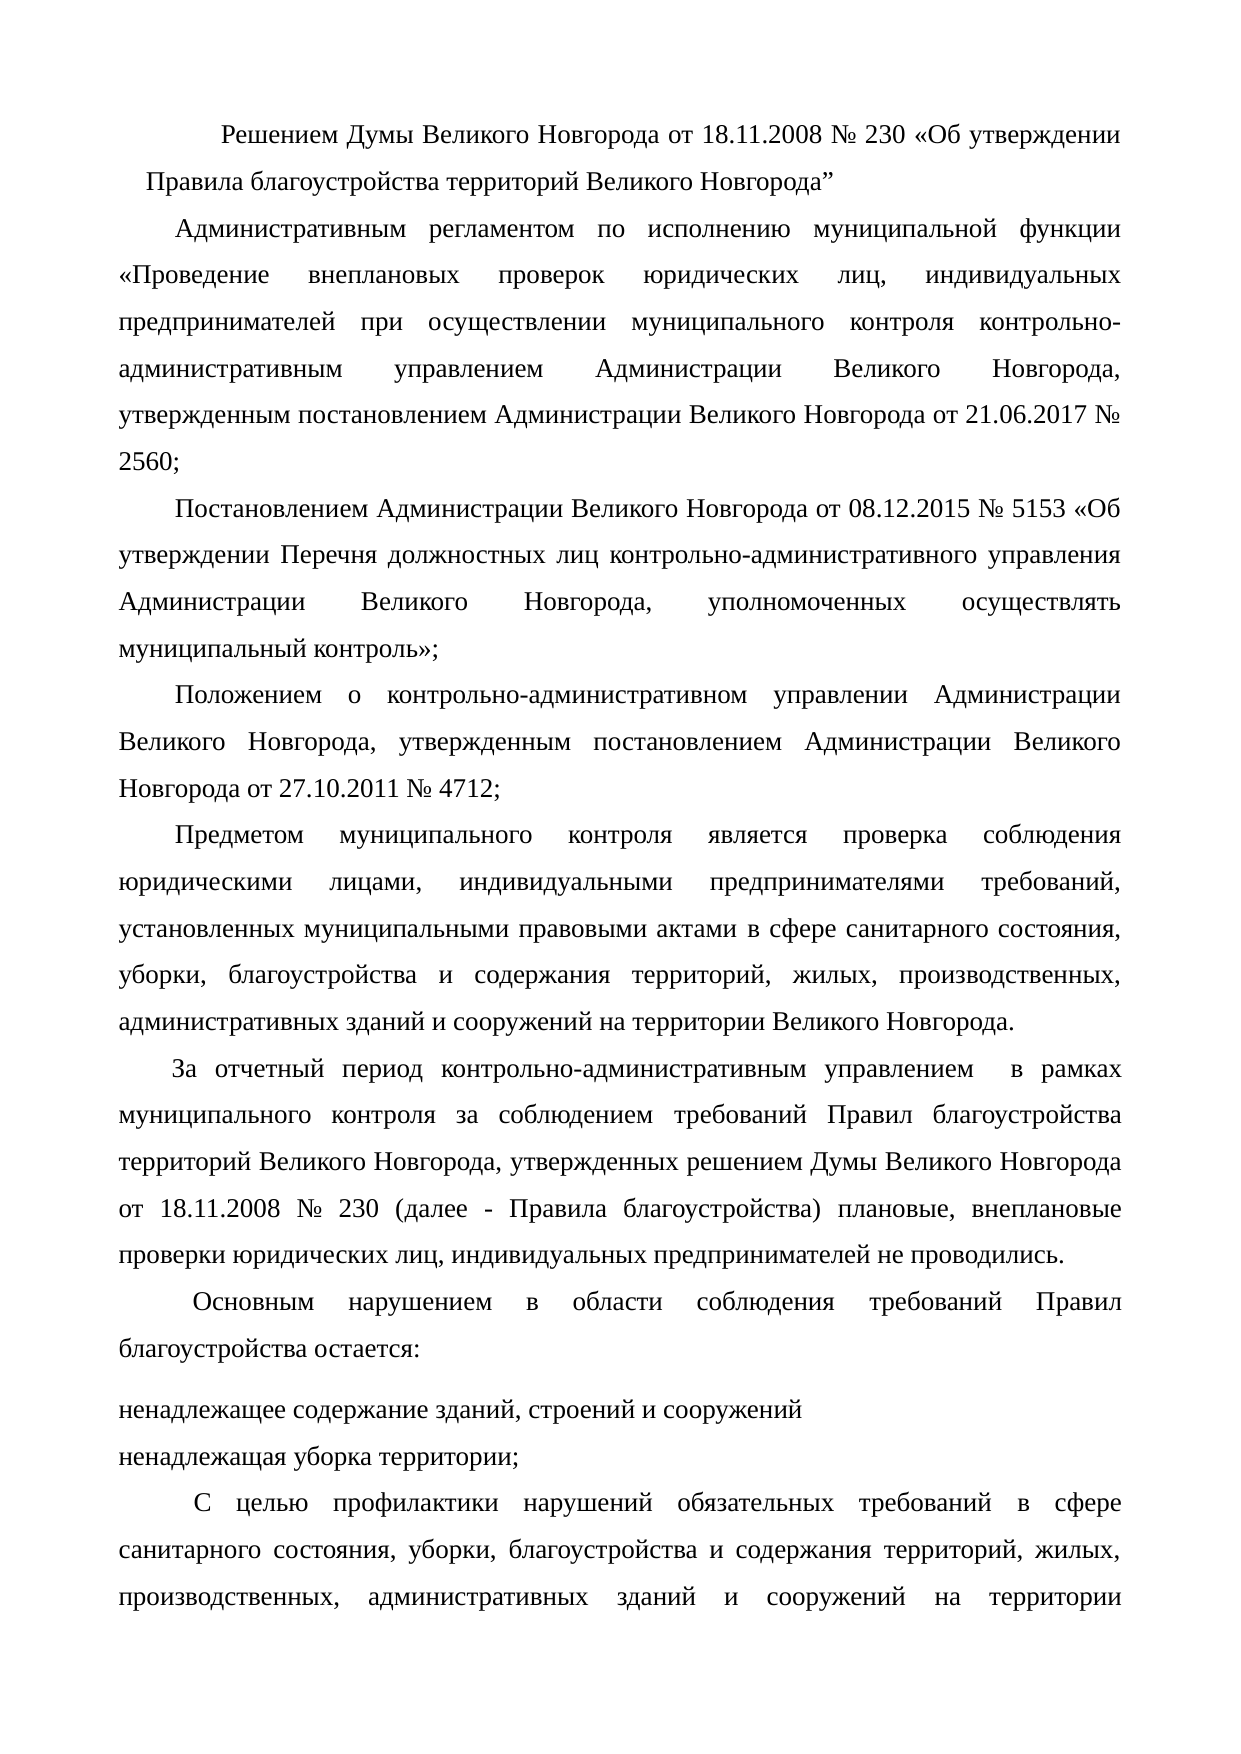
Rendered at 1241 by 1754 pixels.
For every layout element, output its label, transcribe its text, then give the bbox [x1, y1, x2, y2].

text ненадлежащее содержание зданий, строений и сооружений [118, 1393, 1122, 1424]
text Административным регламентом по исполнению муниципальной функции «Проведение внеплановых проверок юридических лиц, индивидуальных предпринимателей при осуществлении муниципального контроля контрольно-административным управлением Администрации Великого Новгорода, утвержденным постановлением Администрации Великого Новгорода от 21.06.2017 № 2560; [118, 212, 1122, 476]
text Основным нарушением в области соблюдения требований Правил благоустройства остается: [118, 1285, 1122, 1363]
text Решением Думы Великого Новгорода от 18.11.2008 № 230 «Об утверждении Правила благоустройства территорий Великого Новгорода” [146, 118, 1122, 196]
text За отчетный период контрольно-административным управлением в рамках муниципального контроля за соблюдением требований Правил благоустройства территорий Великого Новгорода, утвержденных решением Думы Великого Новгорода от 18.11.2008 № 230 (далее - Правила благоустройства) плановые, внеплановые проверки юридических лиц, индивидуальных предпринимателей не проводились. [118, 1052, 1122, 1269]
text С целью профилактики нарушений обязательных требований в сфере санитарного состояния, уборки, благоустройства и содержания территорий, жилых, производственных, административных зданий и сооружений на территории [118, 1486, 1122, 1611]
text Положением о контрольно-административном управлении Администрации Великого Новгорода, утвержденным постановлением Администрации Великого Новгорода от 27.10.2011 № 4712; [118, 678, 1122, 803]
text Предметом муниципального контроля является проверка соблюдения юридическими лицами, индивидуальными предпринимателями требований, установленных муниципальными правовыми актами в сфере санитарного состояния, уборки, благоустройства и содержания территорий, жилых, производственных, административных зданий и сооружений на территории Великого Новгорода. [118, 818, 1122, 1036]
text ненадлежащая уборка территории; [118, 1439, 1122, 1471]
text Постановлением Администрации Великого Новгорода от 08.12.2015 № 5153 «Об утверждении Перечня должностных лиц контрольно-административного управления Администрации Великого Новгорода, уполномоченных осуществлять муниципальный контроль»; [118, 492, 1122, 663]
